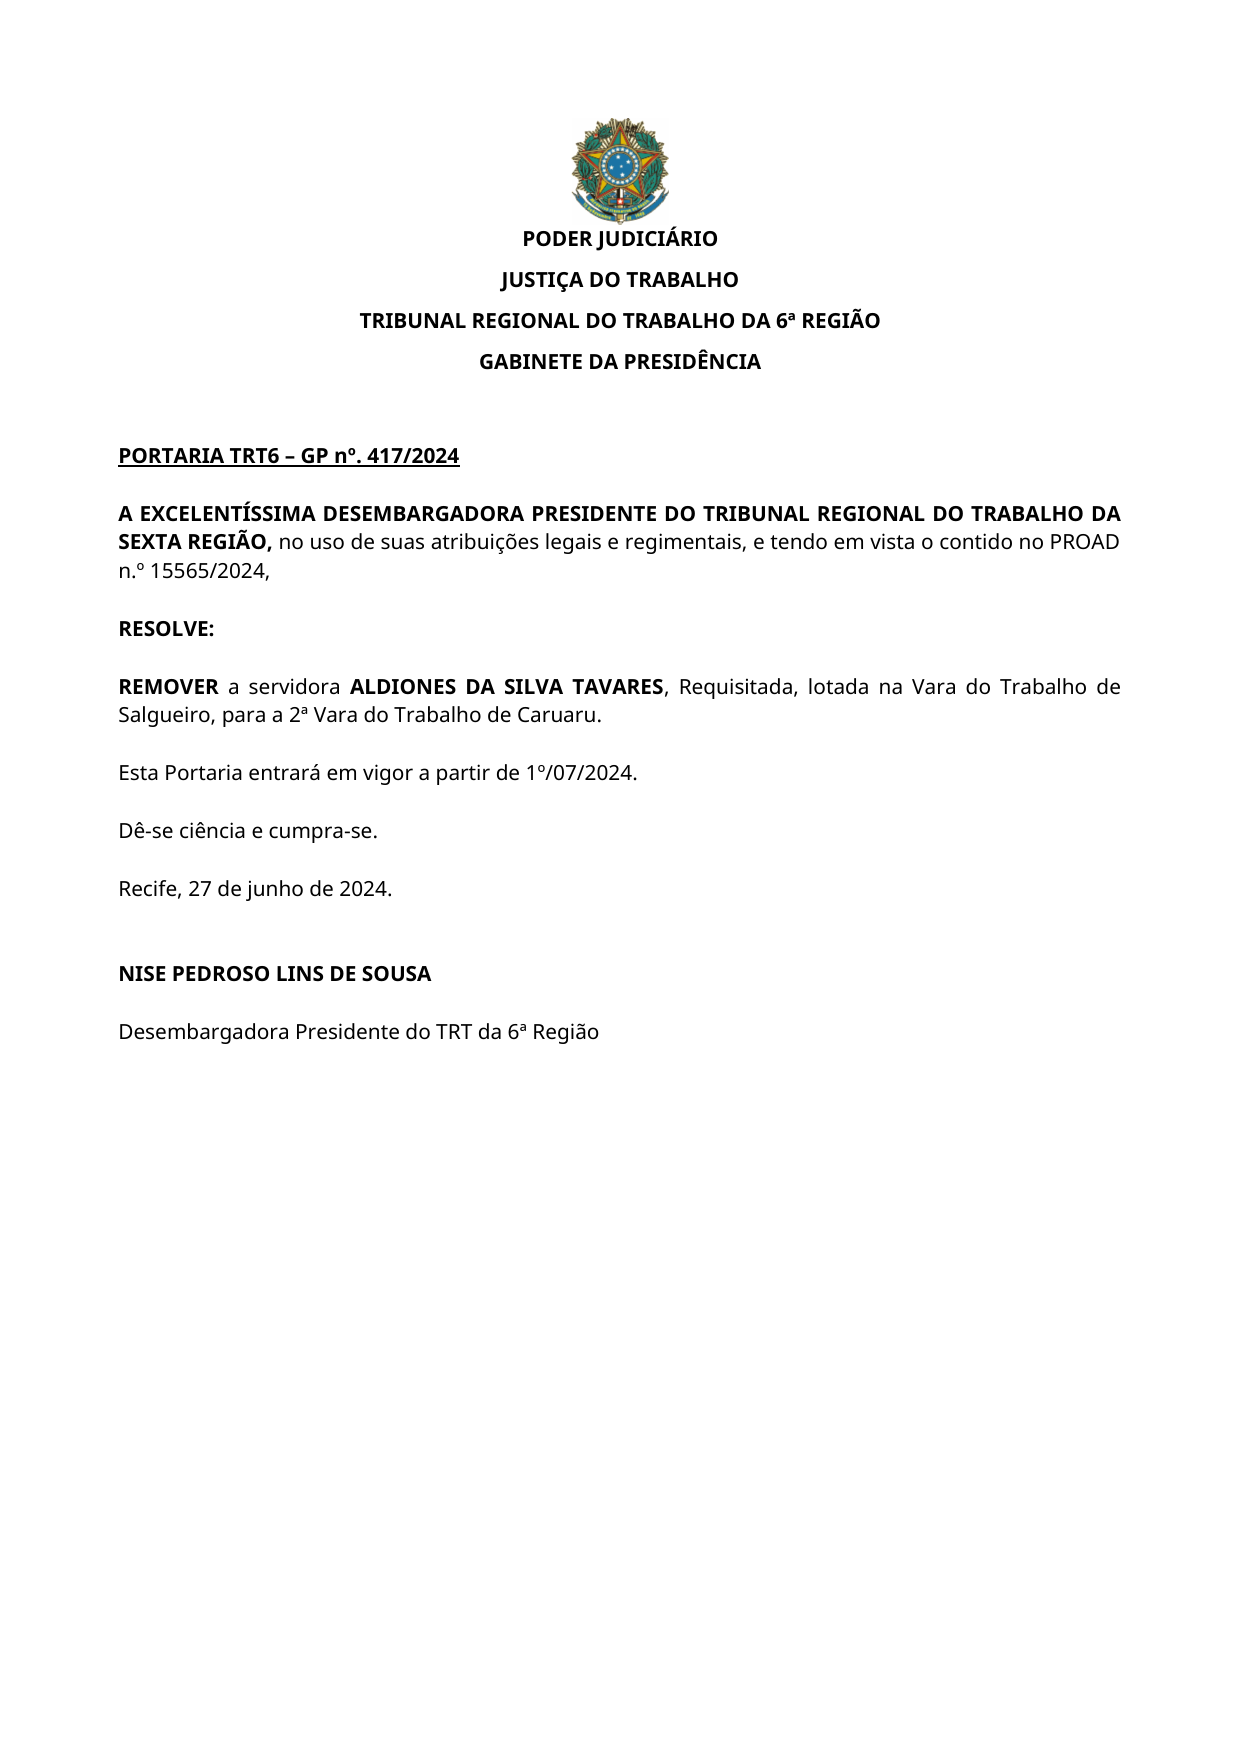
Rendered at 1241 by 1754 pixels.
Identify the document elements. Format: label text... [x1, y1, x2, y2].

text TRIBUNAL REGIONAL DO TRABALHO DA 6ª REGIÃO [118, 306, 1122, 335]
text NISE PEDROSO LINS DE SOUSA [118, 959, 1120, 988]
text A EXCELENTÍSSIMA DESEMBARGADORA PRESIDENTE DO TRIBUNAL REGIONAL DO TRABALHO DA SEXTA REGIÃO, no uso de suas atribuições legais e regimentais, e tendo em vista o contido no PROAD n.º 15565/2024, [118, 499, 1122, 584]
text Esta Portaria entrará em vigor a partir de 1º/07/2024. [118, 758, 1122, 787]
text Recife, 27 de junho de 2024. [118, 874, 1120, 902]
picture [571, 118, 669, 225]
text RESOLVE: [118, 614, 1122, 642]
text PORTARIA TRT6 – GP nº. 417/2024 [118, 441, 1122, 469]
text Dê-se ciência e cumpra-se. [118, 816, 1122, 844]
text REMOVER a servidora ALDIONES DA SILVA TAVARES, Requisitada, lotada na Vara do Trabalho de Salgueiro, para a 2ª Vara do Trabalho de Caruaru. [118, 672, 1122, 729]
text Desembargadora Presidente do TRT da 6ª Região [118, 1017, 1120, 1046]
text PODER JUDICIÁRIO [118, 224, 1122, 253]
text JUSTIÇA DO TRABALHO [118, 265, 1122, 294]
text GABINETE DA PRESIDÊNCIA [118, 347, 1122, 376]
